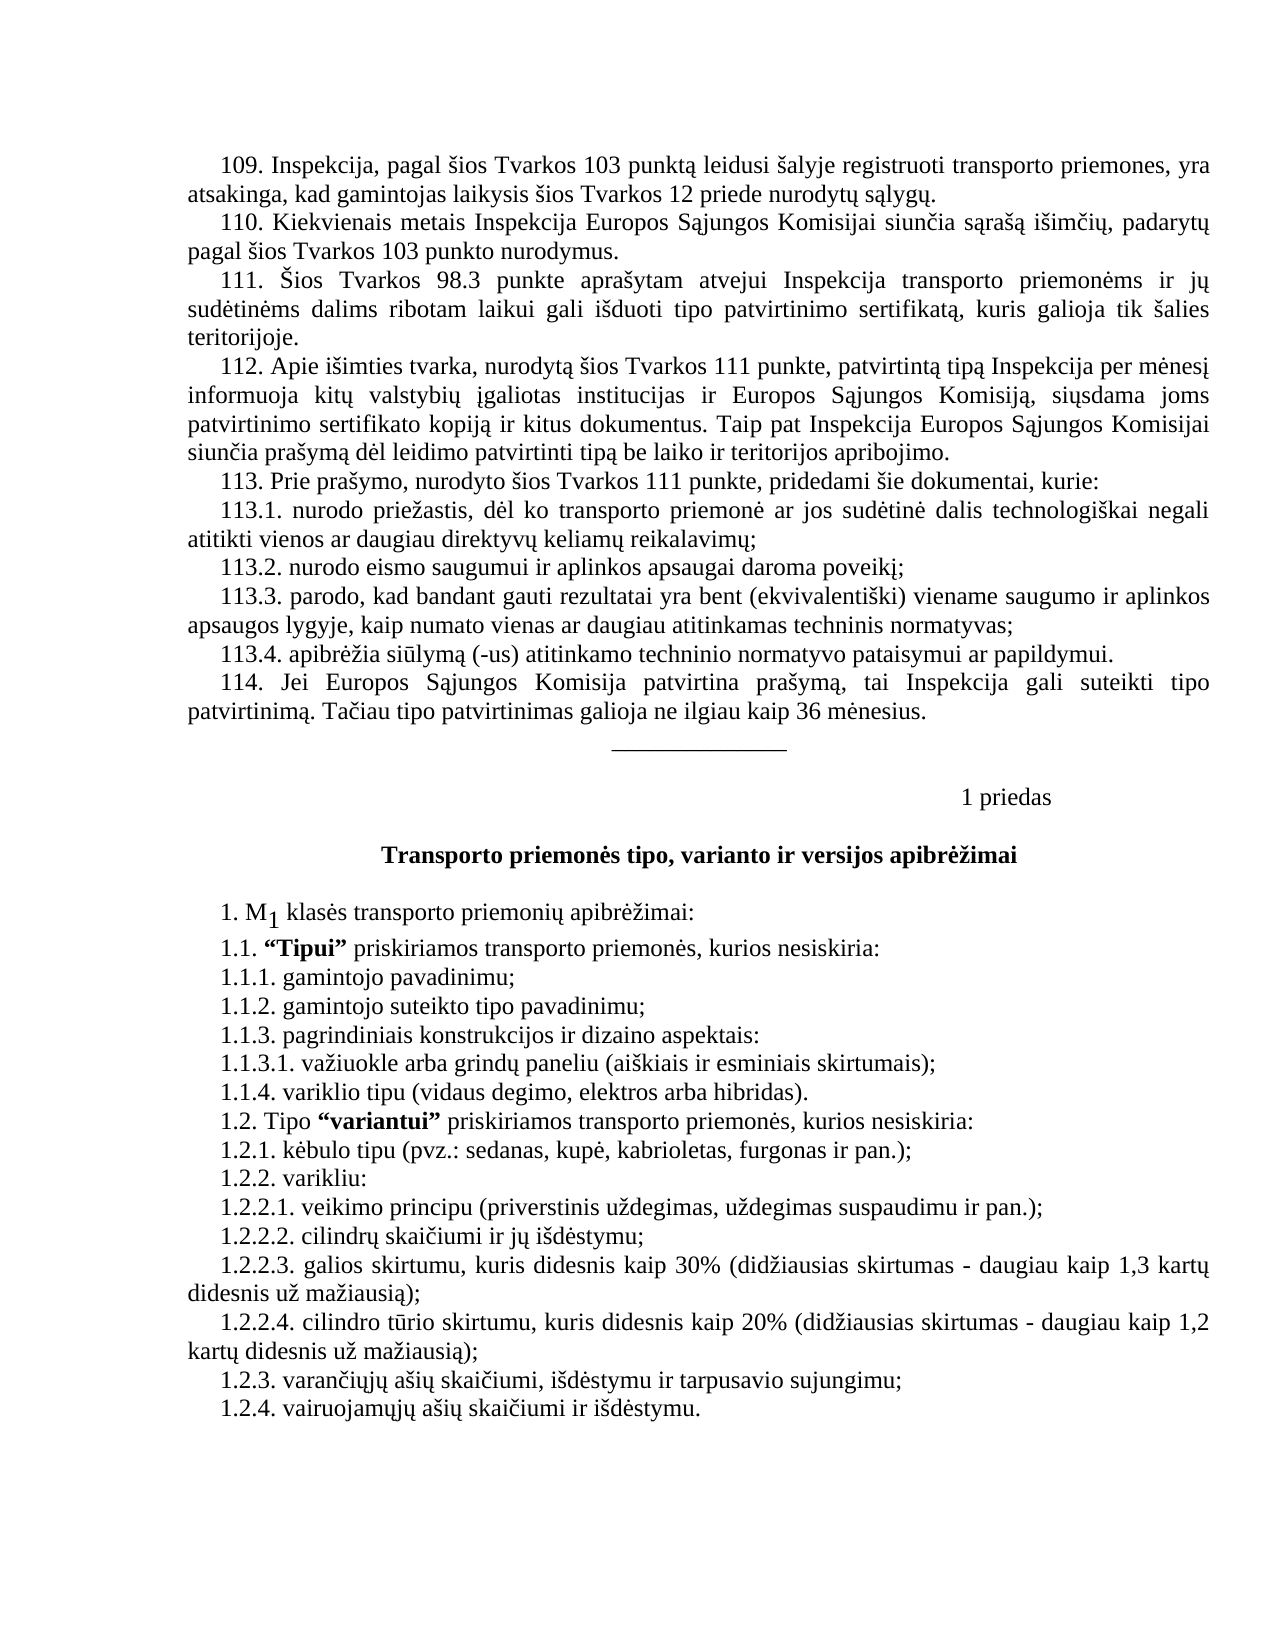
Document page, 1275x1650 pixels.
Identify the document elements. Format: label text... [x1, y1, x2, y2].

text 110. Kiekvienais metais Inspekcija Europos Sąjungos Komisijai siunčia sąrašą išimčių, padarytų pagal šios Tvarkos 103 punkto nurodymus. [187, 207, 1211, 265]
text 1.1.2. gamintojo suteikto tipo pavadinimu; [187, 991, 1211, 1020]
text 1.1. “Tipui” priskiriamos transporto priemonės, kurios nesiskiria: [187, 933, 1211, 962]
text 1.1.3. pagrindiniais konstrukcijos ir dizaino aspektais: [187, 1020, 1211, 1048]
text 113.4. apibrėžia siūlymą (-us) atitinkamo techninio normatyvo pataisymui ar papildymui. [187, 639, 1211, 667]
text ______________ [187, 725, 1211, 754]
text 109. Inspekcija, pagal šios Tvarkos 103 punktą leidusi šalyje registruoti transporto priemones, yra atsakinga, kad gamintojas laikysis šios Tvarkos 12 priede nurodytų sąlygų. [187, 150, 1211, 207]
text 1.1.3.1. važiuokle arba grindų paneliu (aiškiais ir esminiais skirtumais); [187, 1048, 1211, 1077]
text 113. Prie prašymo, nurodyto šios Tvarkos 111 punkte, pridedami šie dokumentai, kurie: [187, 466, 1211, 495]
text 1.2. Tipo “variantui” priskiriamos transporto priemonės, kurios nesiskiria: [187, 1106, 1211, 1135]
text 1.2.4. vairuojamųjų ašių skaičiumi ir išdėstymu. [187, 1393, 1211, 1422]
text 111. Šios Tvarkos 98.3 punkte aprašytam atvejui Inspekcija transporto priemonėms ir jų sudėtinėms dalims ribotam laikui gali išduoti tipo patvirtinimo sertifikatą, kuris galioja tik šalies teritorijoje. [187, 265, 1211, 351]
text 1.2.2.4. cilindro tūrio skirtumu, kuris didesnis kaip 20% (didžiausias skirtumas - daugiau kaip 1,2 kartų didesnis už mažiausią); [187, 1307, 1211, 1365]
text 1.2.2. varikliu: [187, 1163, 1211, 1192]
text 112. Apie išimties tvarka, nurodytą šios Tvarkos 111 punkte, patvirtintą tipą Inspekcija per mėnesį informuoja kitų valstybių įgaliotas institucijas ir Europos Sąjungos Komisiją, siųsdama joms patvirtinimo sertifikato kopiją ir kitus dokumentus. Taip pat Inspekcija Europos Sąjungos Komisijai siunčia prašymą dėl leidimo patvirtinti tipą be laiko ir teritorijos apribojimo. [187, 351, 1211, 466]
text 1.2.2.1. veikimo principu (priverstinis uždegimas, uždegimas suspaudimu ir pan.); [187, 1192, 1211, 1221]
text 113.1. nurodo priežastis, dėl ko transporto priemonė ar jos sudėtinė dalis technologiškai negali atitikti vienos ar daugiau direktyvų keliamų reikalavimų; [187, 495, 1211, 552]
text 1 priedas [808, 782, 1211, 811]
text 114. Jei Europos Sąjungos Komisija patvirtina prašymą, tai Inspekcija gali suteikti tipo patvirtinimą. Tačiau tipo patvirtinimas galioja ne ilgiau kaip 36 mėnesius. [187, 667, 1211, 725]
text 1.1.4. variklio tipu (vidaus degimo, elektros arba hibridas). [187, 1077, 1211, 1106]
text 1.1.1. gamintojo pavadinimu; [187, 962, 1211, 991]
text 1.2.2.2. cilindrų skaičiumi ir jų išdėstymu; [187, 1221, 1211, 1250]
text 113.2. nurodo eismo saugumui ir aplinkos apsaugai daroma poveikį; [187, 552, 1211, 581]
text 113.3. parodo, kad bandant gauti rezultatai yra bent (ekvivalentiški) viename saugumo ir aplinkos apsaugos lygyje, kaip numato vienas ar daugiau atitinkamas techninis normatyvas; [187, 581, 1211, 639]
text 1.2.3. varančiųjų ašių skaičiumi, išdėstymu ir tarpusavio sujungimu; [187, 1365, 1211, 1393]
text Transporto priemonės tipo, varianto ir versijos apibrėžimai [187, 840, 1211, 869]
text 1.2.2.3. galios skirtumu, kuris didesnis kaip 30% (didžiausias skirtumas - daugiau kaip 1,3 kartų didesnis už mažiausią); [187, 1250, 1211, 1307]
text 1. M1 klasės transporto priemonių apibrėžimai: [187, 897, 1211, 933]
text 1.2.1. kėbulo tipu (pvz.: sedanas, kupė, kabrioletas, furgonas ir pan.); [187, 1135, 1211, 1163]
